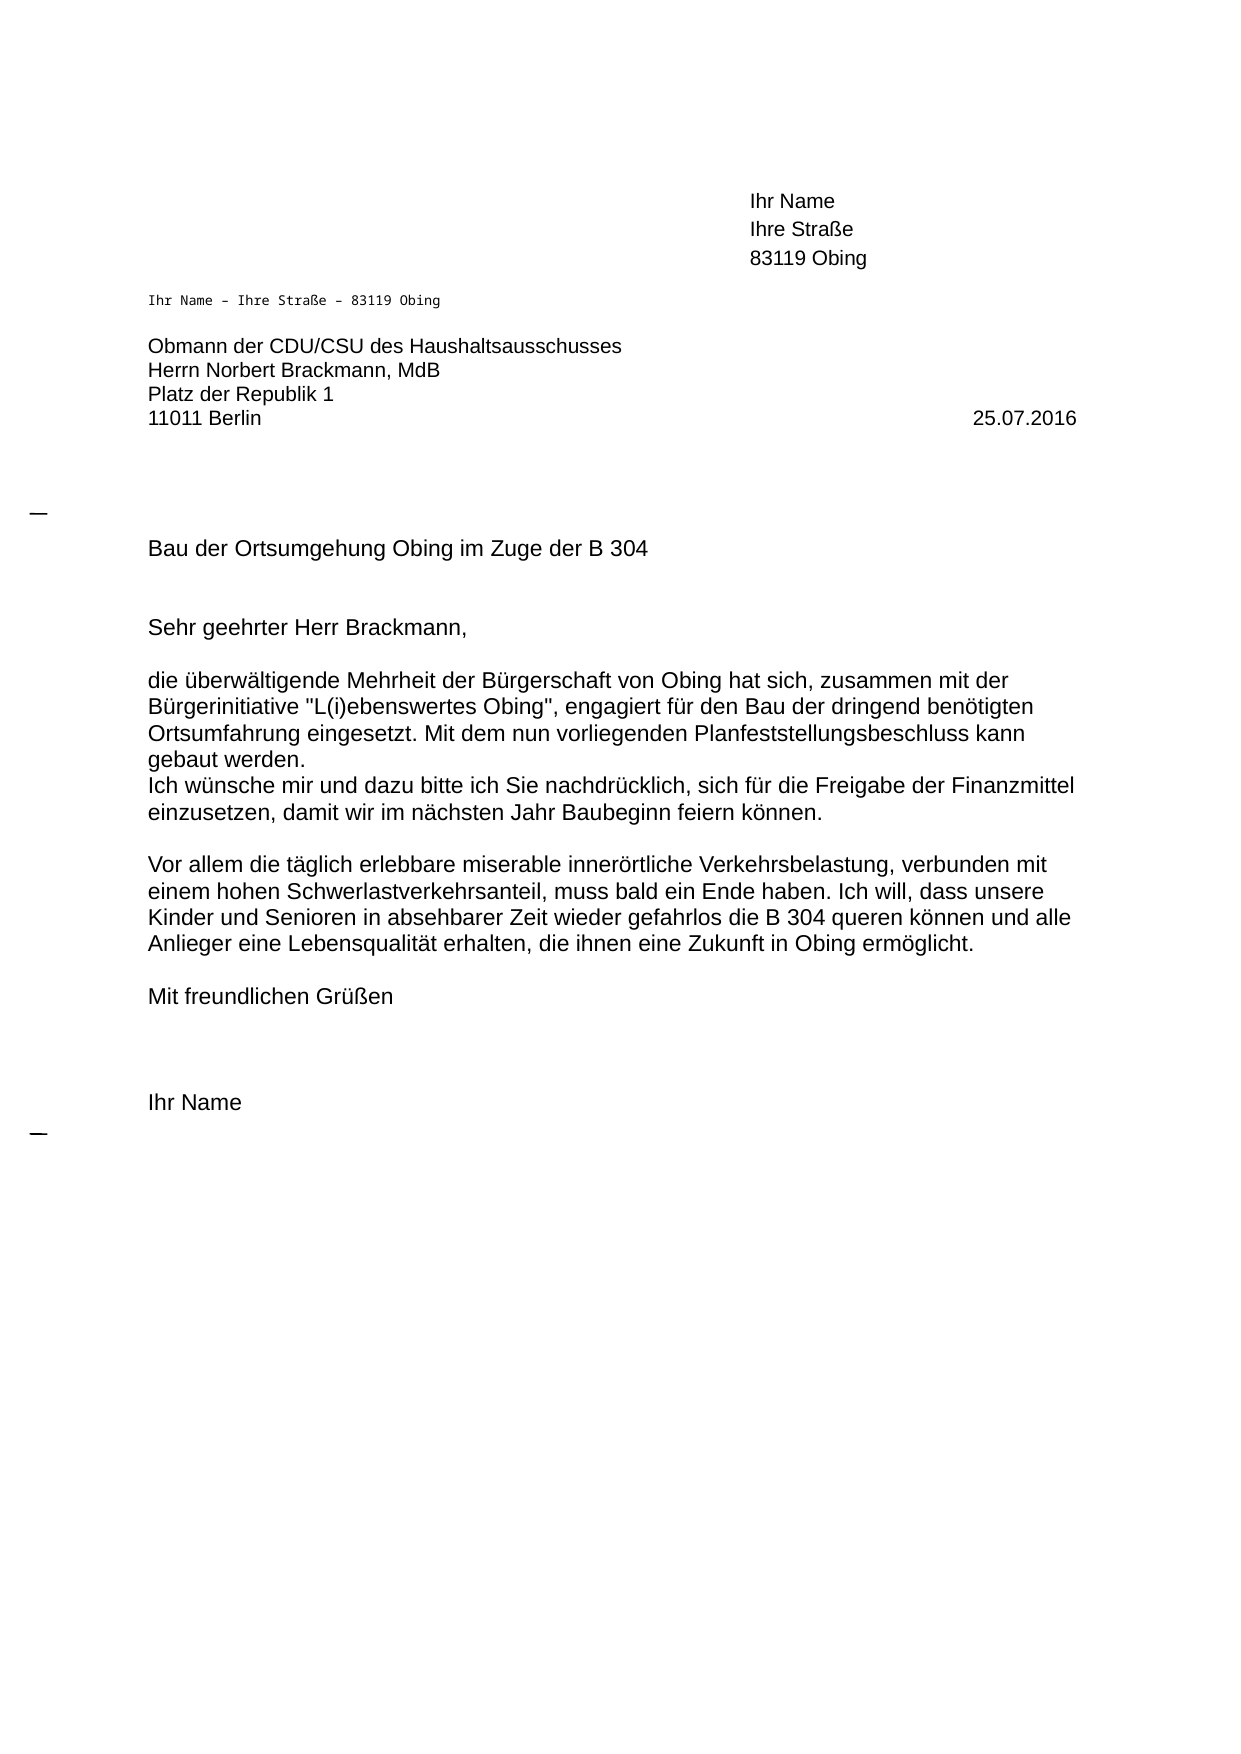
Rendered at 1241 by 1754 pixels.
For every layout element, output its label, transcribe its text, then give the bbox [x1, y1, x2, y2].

table_header Ihr Name [738, 189, 1181, 217]
text Vor allem die täglich erlebbare miserable innerörtliche Verkehrsbelastung, verbunden mit einem hohen Schwerlastverkehrsanteil, muss bald ein Ende haben. Ich will, dass unsere Kinder und Senioren in absehbarer Zeit wieder gefahrlos die B 304 queren können und alle Anlieger eine Lebensqualität erhalten, die ihnen eine Zukunft in Obing ermöglicht. [148, 851, 1093, 957]
text 11011 Berlin 25.07.2016 [148, 406, 1093, 429]
text Obmann der CDU/CSU des Haushaltsausschusses [148, 334, 1093, 358]
text Ihr Name [148, 1088, 1093, 1115]
text Bau der Ortsumgehung Obing im Zuge der B 304 [148, 535, 1093, 561]
text Herrn Norbert Brackmann, MdB [148, 358, 1093, 382]
table_cell Ihre Straße [738, 217, 1181, 246]
text Ich wünsche mir und dazu bitte ich Sie nachdrücklich, sich für die Freigabe der Finanzmittel einzusetzen, damit wir im nächsten Jahr Baubeginn feiern können. [148, 772, 1093, 825]
text Sehr geehrter Herr Brackmann, [148, 614, 1093, 640]
text Ihr Name – Ihre Straße – 83119 Obing [148, 291, 1093, 310]
text die überwältigende Mehrheit der Bürgerschaft von Obing hat sich, zusammen mit der Bürgerinitiative "L(i)ebenswertes Obing", engagiert für den Bau der dringend benötigten Ortsumfahrung eingesetzt. Mit dem nun vorliegenden Planfeststellungsbeschluss kann gebaut werden. [148, 667, 1093, 772]
text Mit freundlichen Grüßen [148, 983, 1093, 1009]
table_cell 83119 Obing [738, 246, 1181, 274]
text Platz der Republik 1 [148, 382, 1093, 406]
